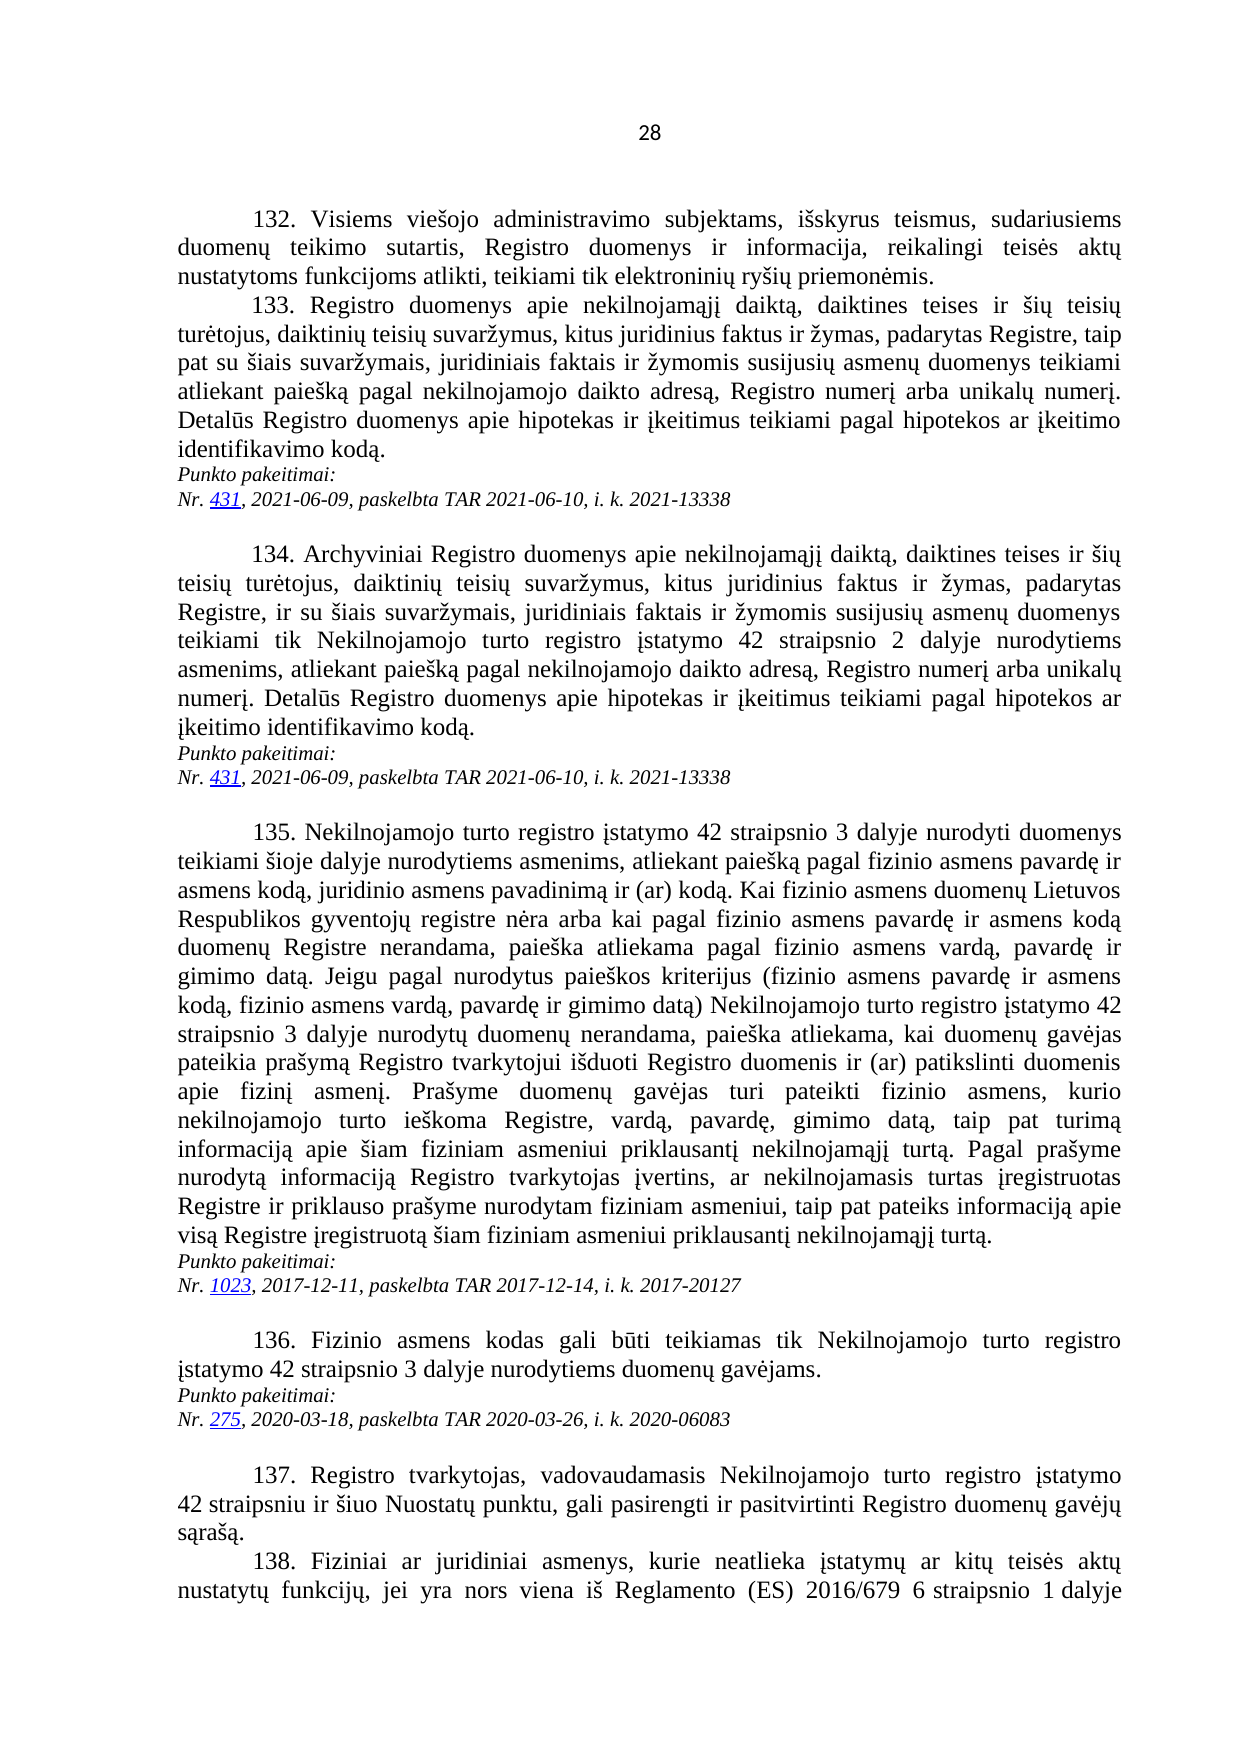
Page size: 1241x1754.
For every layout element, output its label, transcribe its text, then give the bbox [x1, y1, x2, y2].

text 132. Visiems viešojo administravimo subjektams, išskyrus teismus, sudariusiems duomenų teikimo sutartis, Registro duomenys ir informacija, reikalingi teisės aktų nustatytoms funkcijoms atlikti, teikiami tik elektroninių ryšių priemonėmis. [177, 204, 1122, 290]
text Nr. 275, 2020-03-18, paskelbta TAR 2020-03-26, i. k. 2020-06083 [177, 1407, 1122, 1431]
text Nr. 431, 2021-06-09, paskelbta TAR 2021-06-10, i. k. 2021-13338 [177, 764, 1122, 789]
text Punkto pakeitimai: [177, 462, 1122, 486]
text 136. Fizinio asmens kodas gali būti teikiamas tik Nekilnojamojo turto registro įstatymo 42 straipsnio 3 dalyje nurodytiems duomenų gavėjams. [177, 1326, 1122, 1383]
text Nr. 431, 2021-06-09, paskelbta TAR 2021-06-10, i. k. 2021-13338 [177, 486, 1122, 511]
text Punkto pakeitimai: [177, 1383, 1122, 1407]
text Punkto pakeitimai: [177, 741, 1122, 764]
text 137. Registro tvarkytojas, vadovaudamasis Nekilnojamojo turto registro įstatymo 42 straipsniu ir šiuo Nuostatų punktu, gali pasirengti ir pasitvirtinti Registro duomenų gavėjų sąrašą. [177, 1460, 1122, 1546]
text Punkto pakeitimai: [177, 1249, 1122, 1273]
text 133. Registro duomenys apie nekilnojamąjį daiktą, daiktines teises ir šių teisių turėtojus, daiktinių teisių suvaržymus, kitus juridinius faktus ir žymas, padarytas Registre, taip pat su šiais suvaržymais, juridiniais faktais ir žymomis susijusių asmenų duomenys teikiami atliekant paiešką pagal nekilnojamojo daikto adresą, Registro numerį arba unikalų numerį. Detalūs Registro duomenys apie hipotekas ir įkeitimus teikiami pagal hipotekos ar įkeitimo identifikavimo kodą. [177, 290, 1122, 462]
text Nr. 1023, 2017-12-11, paskelbta TAR 2017-12-14, i. k. 2017-20127 [177, 1273, 1122, 1297]
text 135. Nekilnojamojo turto registro įstatymo 42 straipsnio 3 dalyje nurodyti duomenys teikiami šioje dalyje nurodytiems asmenims, atliekant paiešką pagal fizinio asmens pavardę ir asmens kodą, juridinio asmens pavadinimą ir (ar) kodą. Kai fizinio asmens duomenų Lietuvos Respublikos gyventojų registre nėra arba kai pagal fizinio asmens pavardę ir asmens kodą duomenų Registre nerandama, paieška atliekama pagal fizinio asmens vardą, pavardę ir gimimo datą. Jeigu pagal nurodytus paieškos kriterijus (fizinio asmens pavardę ir asmens kodą, fizinio asmens vardą, pavardę ir gimimo datą) Nekilnojamojo turto registro įstatymo 42 straipsnio 3 dalyje nurodytų duomenų nerandama, paieška atliekama, kai duomenų gavėjas pateikia prašymą Registro tvarkytojui išduoti Registro duomenis ir (ar) patikslinti duomenis apie fizinį asmenį. Prašyme duomenų gavėjas turi pateikti fizinio asmens, kurio nekilnojamojo turto ieškoma Registre, vardą, pavardę, gimimo datą, taip pat turimą informaciją apie šiam fiziniam asmeniui priklausantį nekilnojamąjį turtą. Pagal prašyme nurodytą informaciją Registro tvarkytojas įvertins, ar nekilnojamasis turtas įregistruotas Registre ir priklauso prašyme nurodytam fiziniam asmeniui, taip pat pateiks informaciją apie visą Registre įregistruotą šiam fiziniam asmeniui priklausantį nekilnojamąjį turtą. [177, 817, 1122, 1249]
text 134. Archyviniai Registro duomenys apie nekilnojamąjį daiktą, daiktines teises ir šių teisių turėtojus, daiktinių teisių suvaržymus, kitus juridinius faktus ir žymas, padarytas Registre, ir su šiais suvaržymais, juridiniais faktais ir žymomis susijusių asmenų duomenys teikiami tik Nekilnojamojo turto registro įstatymo 42 straipsnio 2 dalyje nurodytiems asmenims, atliekant paiešką pagal nekilnojamojo daikto adresą, Registro numerį arba unikalų numerį. Detalūs Registro duomenys apie hipotekas ir įkeitimus teikiami pagal hipotekos ar įkeitimo identifikavimo kodą. [177, 539, 1122, 741]
text 138. Fiziniai ar juridiniai asmenys, kurie neatlieka įstatymų ar kitų teisės aktų nustatytų funkcijų, jei yra nors viena iš Reglamento (ES) 2016/679 6 straipsnio 1 dalyje [177, 1546, 1122, 1604]
